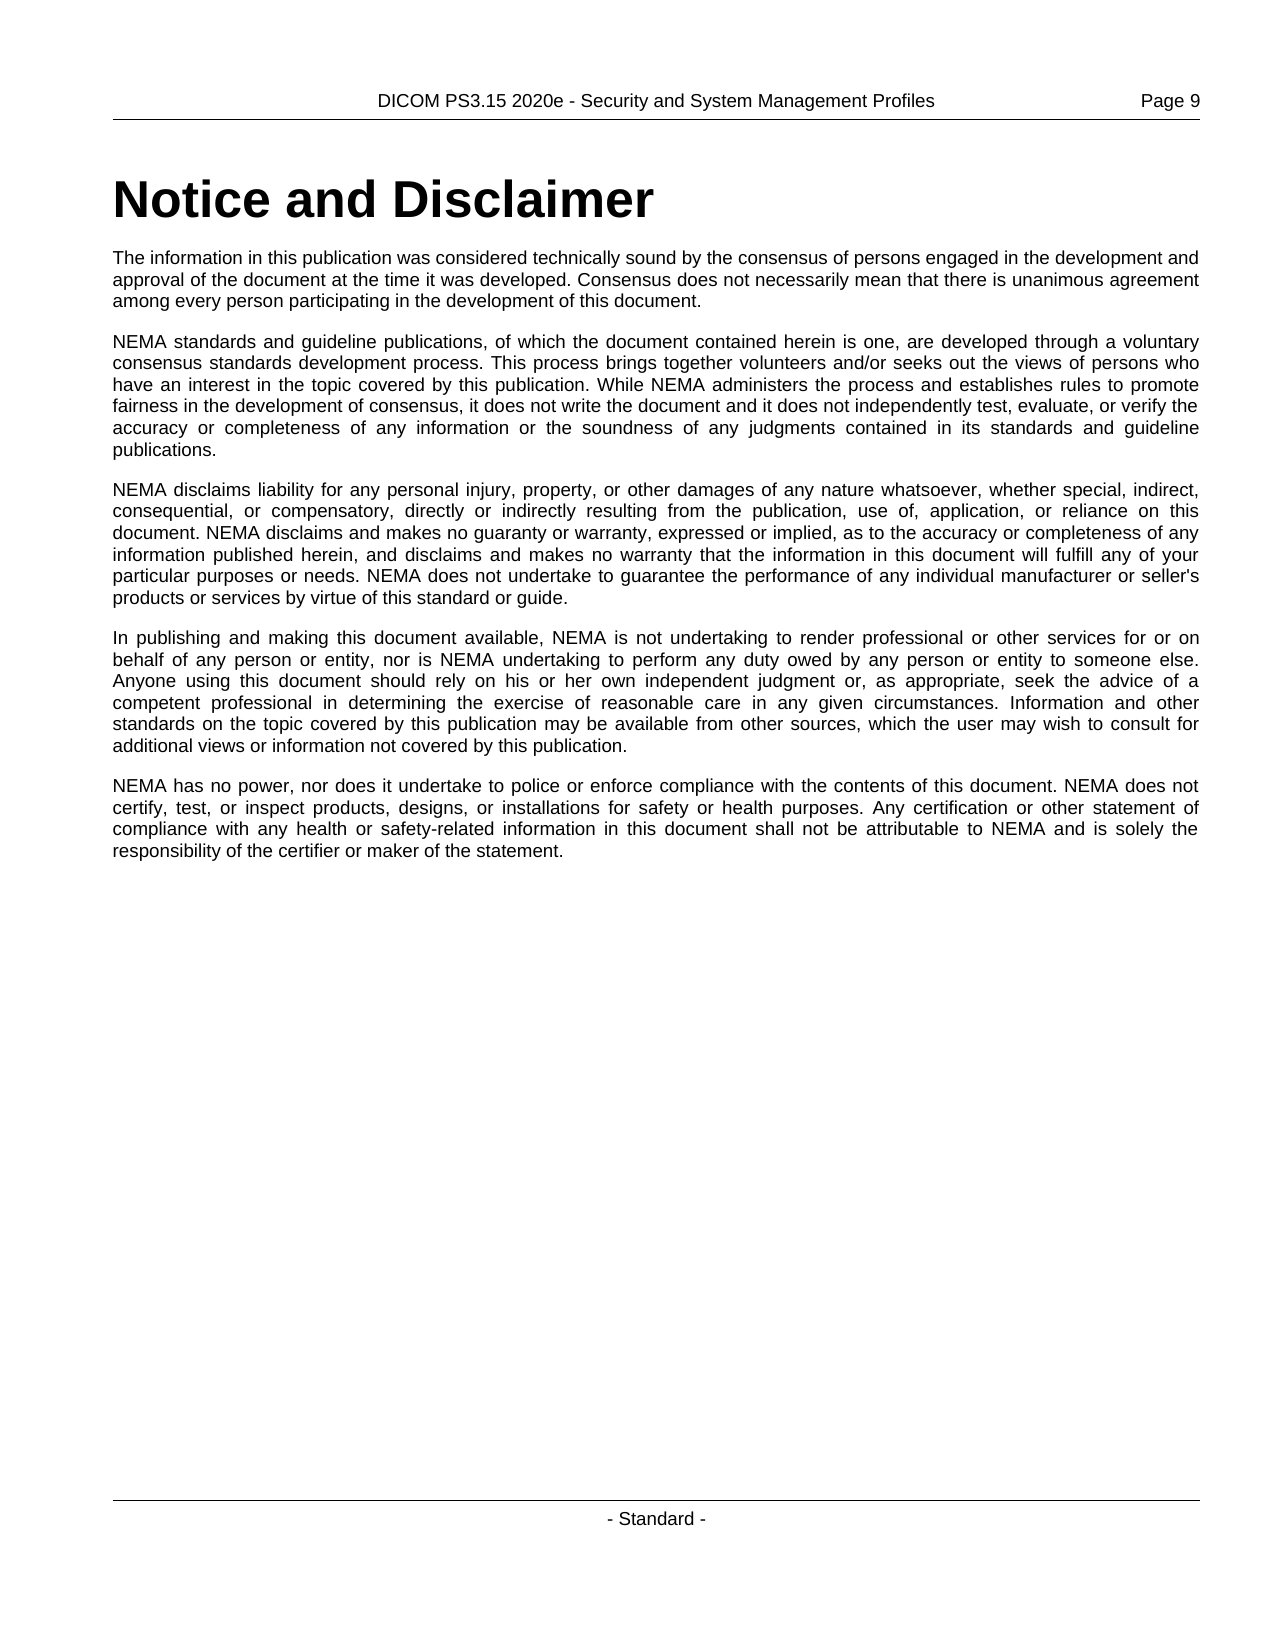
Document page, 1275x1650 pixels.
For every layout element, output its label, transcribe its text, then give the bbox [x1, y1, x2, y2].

text NEMA standards and guideline publications, of which the document contained herein is one, are developed through a voluntary consensus standards development process. This process brings together volunteers and/or seeks out the views of persons who have an interest in the topic covered by this publication. While NEMA administers the process and establishes rules to promote fairness in the development of consensus, it does not write the document and it does not independently test, evaluate, or verify the accuracy or completeness of any information or the soundness of any judgments contained in its standards and guideline publications. [112, 331, 1200, 460]
text NEMA disclaims liability for any personal injury, property, or other damages of any nature whatsoever, whether special, indirect, consequential, or compensatory, directly or indirectly resulting from the publication, use of, application, or reliance on this document. NEMA disclaims and makes no guaranty or warranty, expressed or implied, as to the accuracy or completeness of any information published herein, and disclaims and makes no warranty that the information in this document will fulfill any of your particular purposes or needs. NEMA does not undertake to guarantee the performance of any individual manufacturer or seller's products or services by virtue of this standard or guide. [112, 479, 1200, 608]
text NEMA has no power, nor does it undertake to police or enforce compliance with the contents of this document. NEMA does not certify, test, or inspect products, designs, or installations for safety or health purposes. Any certification or other statement of compliance with any health or safety-related information in this document shall not be attributable to NEMA and is solely the responsibility of the certifier or maker of the statement. [112, 775, 1200, 861]
text Notice and Disclaimer [112, 169, 1200, 228]
text In publishing and making this document available, NEMA is not undertaking to render professional or other services for or on behalf of any person or entity, nor is NEMA undertaking to perform any duty owed by any person or entity to someone else. Anyone using this document should rely on his or her own independent judgment or, as appropriate, seek the advice of a competent professional in determining the exercise of reasonable care in any given circumstances. Information and other standards on the topic covered by this publication may be available from other sources, which the user may wish to consult for additional views or information not covered by this publication. [112, 627, 1200, 756]
text The information in this publication was considered technically sound by the consensus of persons engaged in the development and approval of the document at the time it was developed. Consensus does not necessarily mean that there is unanimous agreement among every person participating in the development of this document. [112, 247, 1200, 312]
